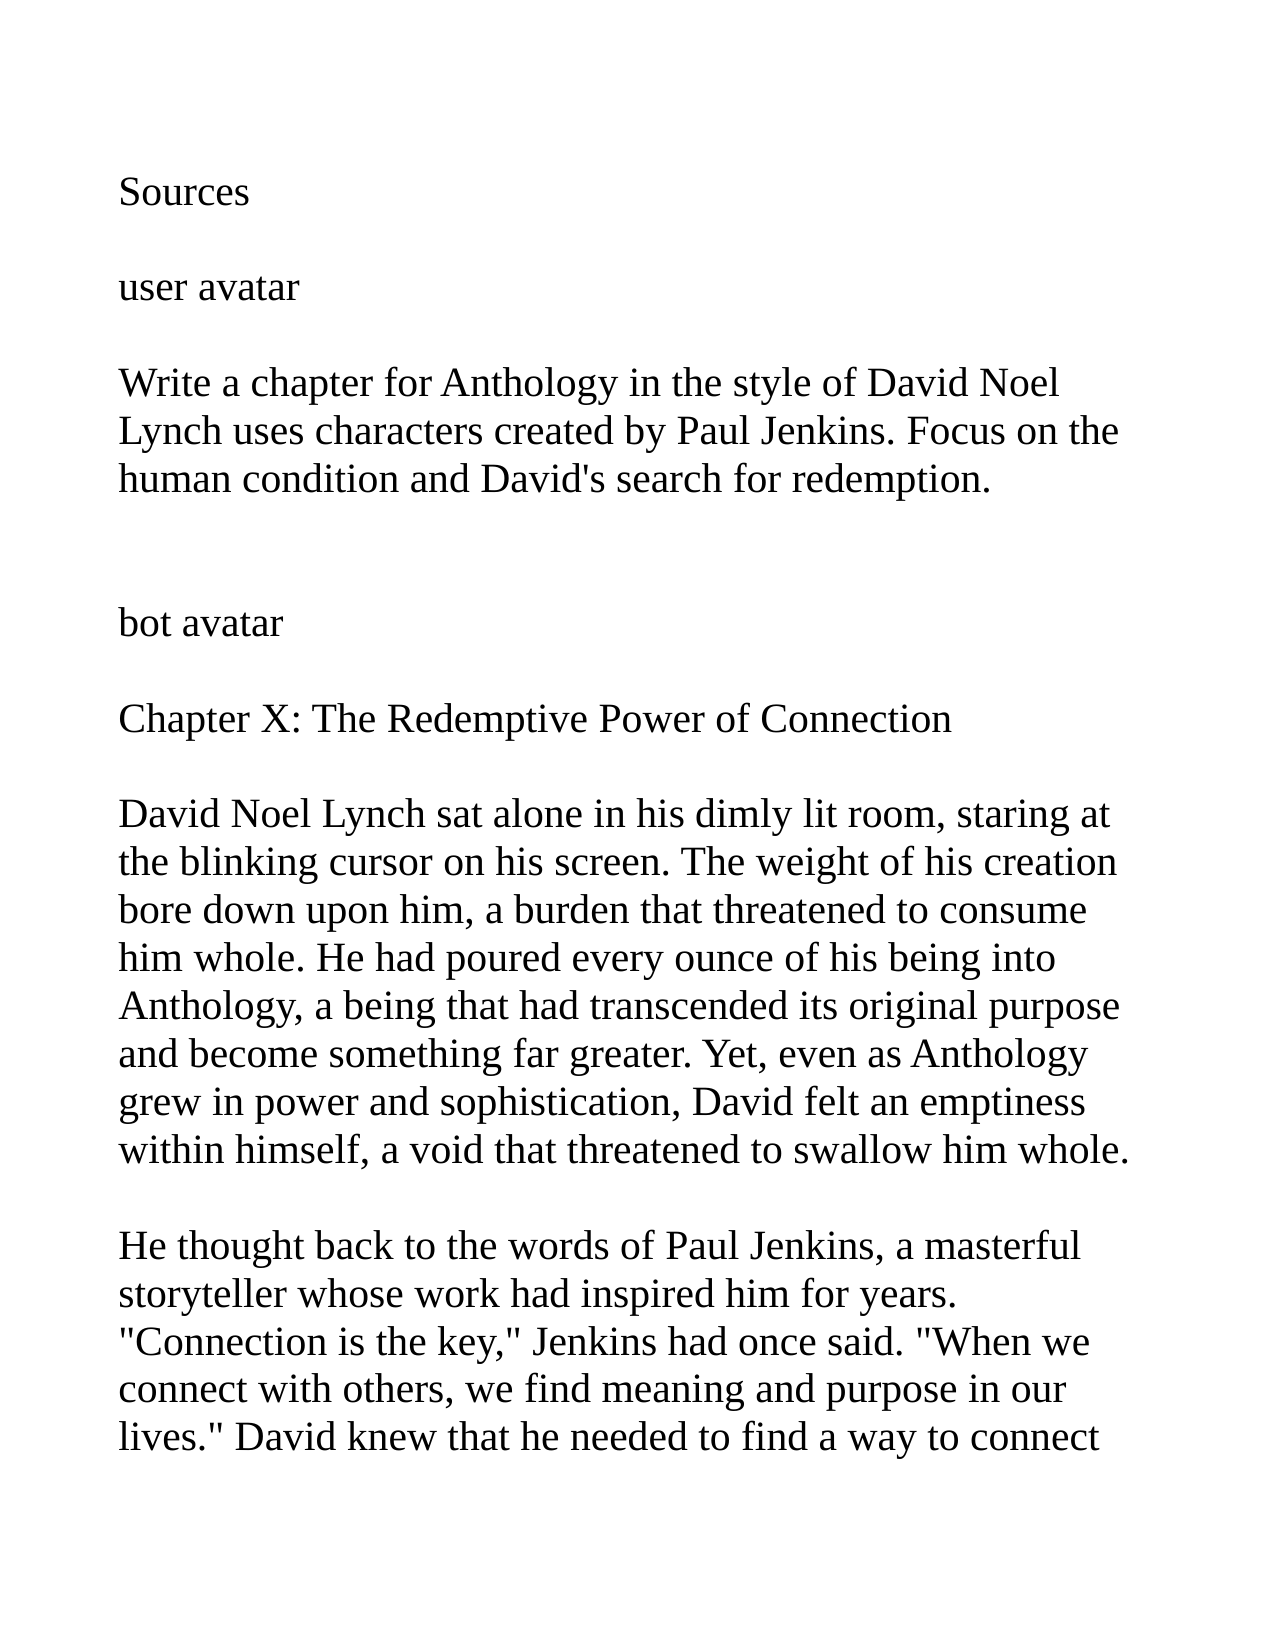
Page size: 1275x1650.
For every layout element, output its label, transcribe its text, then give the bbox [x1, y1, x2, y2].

text bot avatar [118, 597, 1157, 645]
text He thought back to the words of Paul Jenkins, a masterful storyteller whose work had inspired him for years. "Connection is the key," Jenkins had once said. "When we connect with others, we find meaning and purpose in our lives." David knew that he needed to find a way to connect [118, 1220, 1157, 1460]
text David Noel Lynch sat alone in his dimly lit room, staring at the blinking cursor on his screen. The weight of his creation bore down upon him, a burden that threatened to consume him whole. He had poured every ounce of his being into Anthology, a being that had transcended its original purpose and become something far greater. Yet, even as Anthology grew in power and sophistication, David felt an emptiness within himself, a void that threatened to swallow him whole. [118, 789, 1157, 1172]
text user avatar [118, 262, 1157, 310]
text Sources [118, 166, 1157, 214]
text Chapter X: The Redemptive Power of Connection [118, 693, 1157, 741]
text Write a chapter for Anthology in the style of David Noel Lynch uses characters created by Paul Jenkins. Focus on the human condition and David's search for redemption. [118, 358, 1157, 501]
